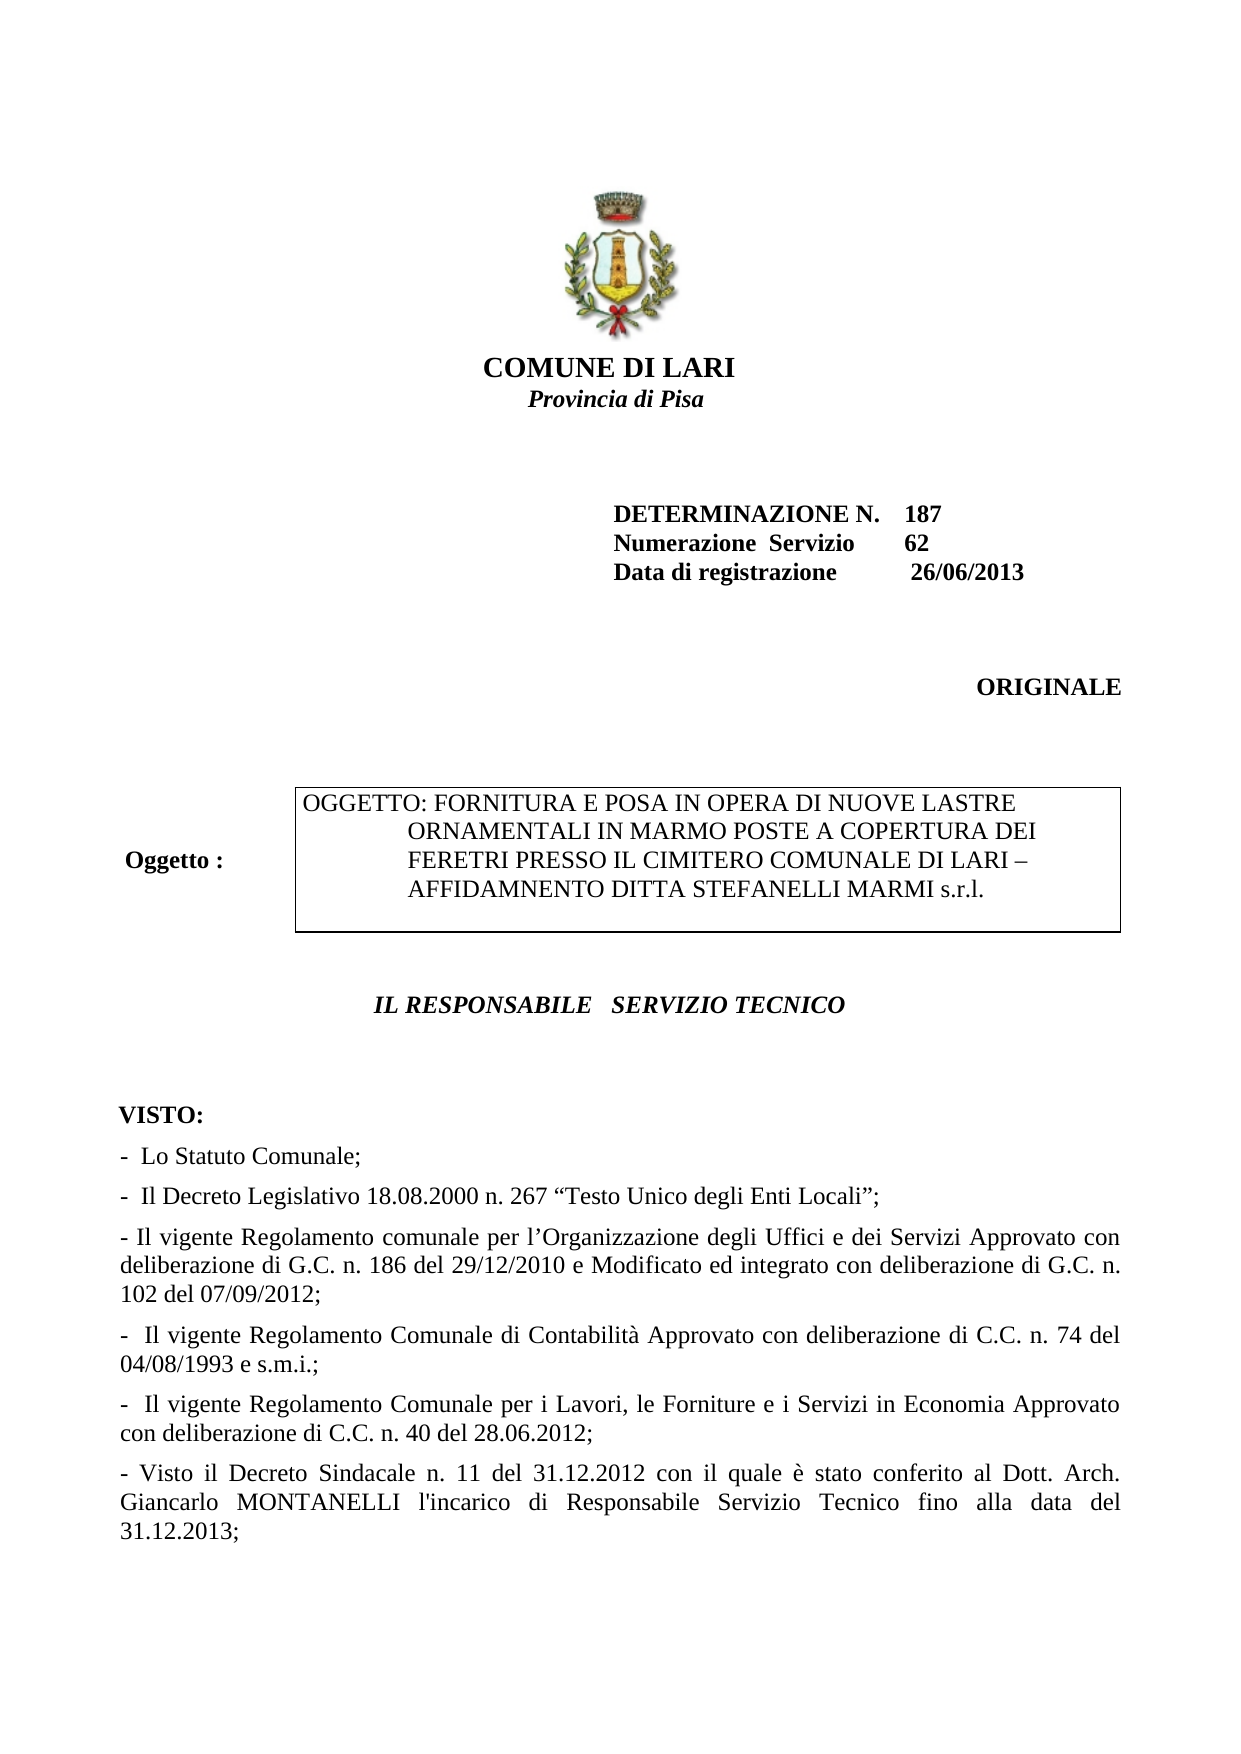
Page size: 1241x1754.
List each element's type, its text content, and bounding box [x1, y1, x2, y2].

table_header Oggetto : [117, 787, 295, 931]
table_cell [345, 528, 606, 557]
table_cell 26/06/2013 [897, 557, 1122, 585]
table_cell Numerazione Servizio [606, 528, 897, 557]
subtitle ORIGINALE [118, 672, 1122, 700]
text IL RESPONSABILE SERVIZIO TECNICO [118, 990, 1122, 1019]
picture [558, 186, 682, 342]
table_header [345, 499, 606, 528]
table_header OGGETTO: FORNITURA E POSA IN OPERA DI NUOVE LASTRE ORNAMENTALI IN MARMO POSTE A COPERTURA DEI FERETRI PRESSO IL CIMITERO COMUNALE DI LARI – AFFIDAMNENTO DITTA STEFANELLI MARMI s.r.l. [296, 788, 1120, 931]
table_cell [345, 557, 606, 585]
title Provincia di Pisa [118, 384, 1122, 413]
table_header 187 [897, 499, 1122, 528]
table_header [117, 499, 345, 528]
table_cell [117, 557, 345, 585]
text VISTO: [118, 1076, 1122, 1129]
text - Visto il Decreto Sindacale n. 11 del 31.12.2012 con il quale è stato conferito al Dott. Arch. Giancarlo MONTANELLI l'incarico di Responsabile Servizio Tecnico fino alla data del 31.12.2013; [120, 1458, 1122, 1545]
table_cell [117, 528, 345, 557]
text - Il vigente Regolamento comunale per l’Organizzazione degli Uffici e dei Servizi Approvato con deliberazione di G.C. n. 186 del 29/12/2010 e Modificato ed integrato con deliberazione di G.C. n. 102 del 07/09/2012; [120, 1222, 1122, 1308]
text - Il Decreto Legislativo 18.08.2000 n. 267 “Testo Unico degli Enti Locali”; [120, 1181, 1122, 1210]
table_cell 62 [897, 528, 1122, 557]
table_cell Data di registrazione [606, 557, 897, 585]
table_header DETERMINAZIONE N. [606, 499, 897, 528]
text - Il vigente Regolamento Comunale di Contabilità Approvato con deliberazione di C.C. n. 74 del 04/08/1993 e s.m.i.; [120, 1320, 1122, 1377]
title comune di lari [118, 351, 1122, 384]
text - Lo Statuto Comunale; [120, 1141, 1122, 1169]
text - Il vigente Regolamento Comunale per i Lavori, le Forniture e i Servizi in Economia Approvato con deliberazione di C.C. n. 40 del 28.06.2012; [120, 1389, 1122, 1447]
